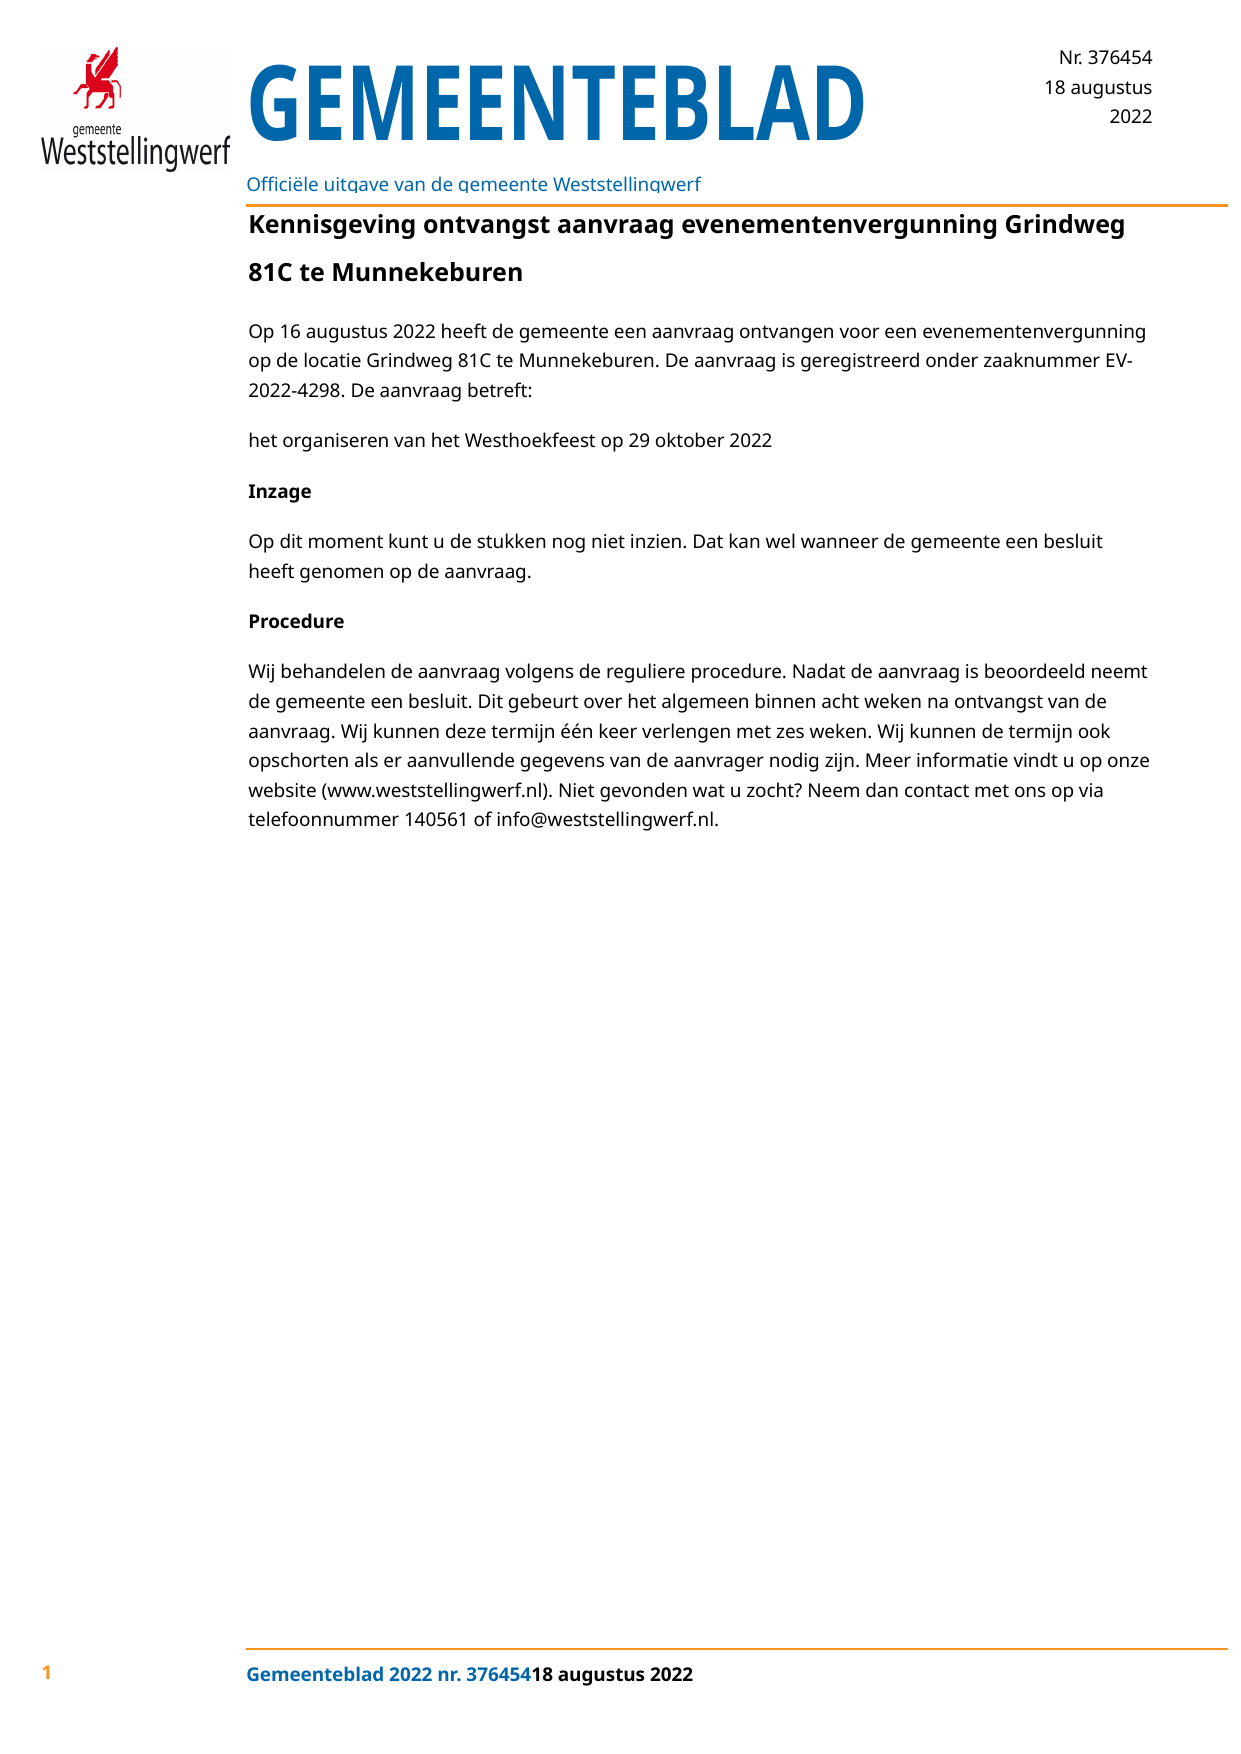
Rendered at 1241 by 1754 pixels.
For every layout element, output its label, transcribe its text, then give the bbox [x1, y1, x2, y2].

text Op 16 augustus 2022 heeft de gemeente een aanvraag ontvangen voor een evenementenvergunning op de locatie Grindweg 81C te Munnekeburen. De aanvraag is geregistreerd onder zaaknummer EV-2022-4298. De aanvraag betreft: [248, 318, 1152, 403]
text Kennisgeving ontvangst aanvraag evenementenvergunning Grindweg 81C te Munnekeburen [248, 207, 1152, 288]
text Wij behandelen de aanvraag volgens de reguliere procedure. Nadat de aanvraag is beoordeeld neemt de gemeente een besluit. Dit gebeurt over het algemeen binnen acht weken na ontvangst van de aanvraag. Wij kunnen deze termijn één keer verlengen met zes weken. Wij kunnen de termijn ook opschorten als er aanvullende gegevens van de aanvrager nodig zijn. Meer informatie vindt u op onze website (www.weststellingwerf.nl). Niet gevonden wat u zocht? Neem dan contact met ons op via telefoonnummer 140561 of info@weststellingwerf.nl. [248, 659, 1152, 832]
text Op dit moment kunt u de stukken nog niet inzien. Dat kan wel wanneer de gemeente een besluit heeft genomen op de aanvraag. [248, 528, 1152, 584]
text Procedure [248, 608, 1152, 634]
text het organiseren van het Westhoekfeest op 29 oktober 2022 [248, 427, 1152, 453]
picture [41, 47, 231, 172]
text Inzage [248, 478, 1152, 504]
